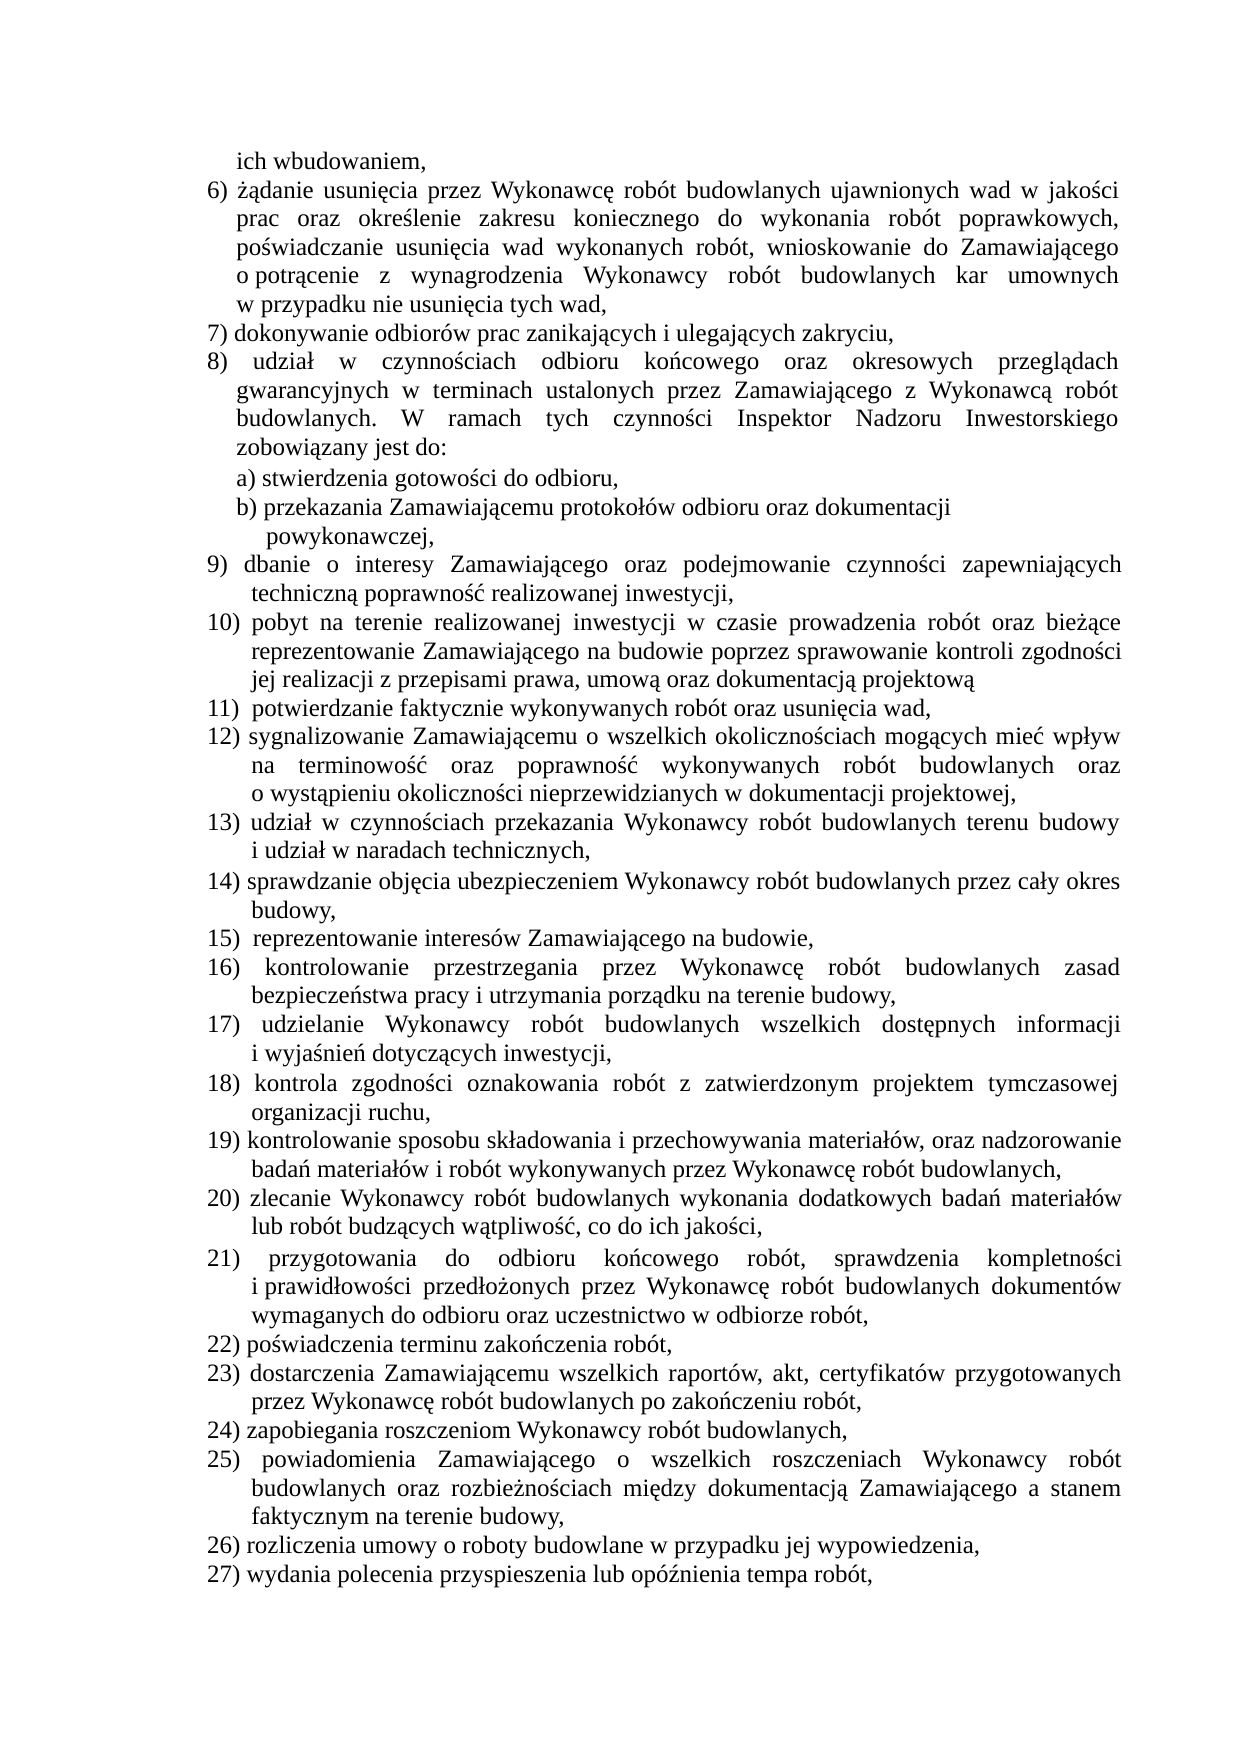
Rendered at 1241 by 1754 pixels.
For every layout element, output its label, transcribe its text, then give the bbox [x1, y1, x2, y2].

text 26) rozliczenia umowy o roboty budowlane w przypadku jej wypowiedzenia, [207, 1530, 1122, 1559]
text a) stwierdzenia gotowości do odbioru, [236, 463, 1122, 492]
text 20) zlecanie Wykonawcy robót budowlanych wykonania dodatkowych badań materiałów lub robót budzących wątpliwość, co do ich jakości, [207, 1183, 1122, 1240]
text 13) udział w czynnościach przekazania Wykonawcy robót budowlanych terenu budowy i udział w naradach technicznych, [207, 807, 1121, 864]
text 14) sprawdzanie objęcia ubezpieczeniem Wykonawcy robót budowlanych przez cały okres budowy, [207, 867, 1121, 924]
text 15) reprezentowanie interesów Zamawiającego na budowie, [207, 924, 1122, 952]
text 6) żądanie usunięcia przez Wykonawcę robót budowlanych ujawnionych wad w jakości prac oraz określenie zakresu koniecznego do wykonania robót poprawkowych, poświadczanie usunięcia wad wykonanych robót, wnioskowanie do Zamawiającego o potrącenie z wynagrodzenia Wykonawcy robót budowlanych kar umownych w przypadku nie usunięcia tych wad, [207, 175, 1119, 318]
text 21) przygotowania do odbioru końcowego robót, sprawdzenia kompletności i prawidłowości przedłożonych przez Wykonawcę robót budowlanych dokumentów wymaganych do odbioru oraz uczestnictwo w odbiorze robót, [207, 1243, 1122, 1329]
text 19) kontrolowanie sposobu składowania i przechowywania materiałów, oraz nadzorowanie badań materiałów i robót wykonywanych przez Wykonawcę robót budowlanych, [207, 1126, 1122, 1183]
text ich wbudowaniem, [207, 147, 1120, 175]
text 23) dostarczenia Zamawiającemu wszelkich raportów, akt, certyfikatów przygotowanych przez Wykonawcę robót budowlanych po zakończeniu robót, [207, 1358, 1122, 1415]
text 12) sygnalizowanie Zamawiającemu o wszelkich okolicznościach mogących mieć wpływ na terminowość oraz poprawność wykonywanych robót budowlanych oraz o wystąpieniu okoliczności nieprzewidzianych w dokumentacji projektowej, [207, 722, 1121, 807]
text 16) kontrolowanie przestrzegania przez Wykonawcę robót budowlanych zasad bezpieczeństwa pracy i utrzymania porządku na terenie budowy, [207, 952, 1121, 1009]
text 18) kontrola zgodności oznakowania robót z zatwierdzonym projektem tymczasowej organizacji ruchu, [207, 1069, 1119, 1126]
text 11) potwierdzanie faktycznie wykonywanych robót oraz usunięcia wad, [207, 693, 1122, 722]
text 9) dbanie o interesy Zamawiającego oraz podejmowanie czynności zapewniających techniczną poprawność realizowanej inwestycji, [207, 549, 1122, 607]
text 8) udział w czynnościach odbioru końcowego oraz okresowych przeglądach gwarancyjnych w terminach ustalonych przez Zamawiającego z Wykonawcą robót budowlanych. W ramach tych czynności Inspektor Nadzoru Inwestorskiego zobowiązany jest do: [207, 347, 1119, 461]
text 22) poświadczenia terminu zakończenia robót, [207, 1329, 1122, 1358]
text 24) zapobiegania roszczeniom Wykonawcy robót budowlanych, [207, 1415, 1122, 1444]
text 10) pobyt na terenie realizowanej inwestycji w czasie prowadzenia robót oraz bieżące reprezentowanie Zamawiającego na budowie poprzez sprawowanie kontroli zgodności jej realizacji z przepisami prawa, umową oraz dokumentacją projektową [207, 607, 1122, 693]
text 27) wydania polecenia przyspieszenia lub opóźnienia tempa robót, [207, 1559, 1122, 1588]
text 7) dokonywanie odbiorów prac zanikających i ulegających zakryciu, [207, 318, 1122, 347]
text 17) udzielanie Wykonawcy robót budowlanych wszelkich dostępnych informacji i wyjaśnień dotyczących inwestycji, [207, 1009, 1122, 1067]
text 25) powiadomienia Zamawiającego o wszelkich roszczeniach Wykonawcy robót budowlanych oraz rozbieżnościach między dokumentacją Zamawiającego a stanem faktycznym na terenie budowy, [207, 1444, 1122, 1530]
text b) przekazania Zamawiającemu protokołów odbioru oraz dokumentacji powykonawczej, [236, 492, 1122, 549]
